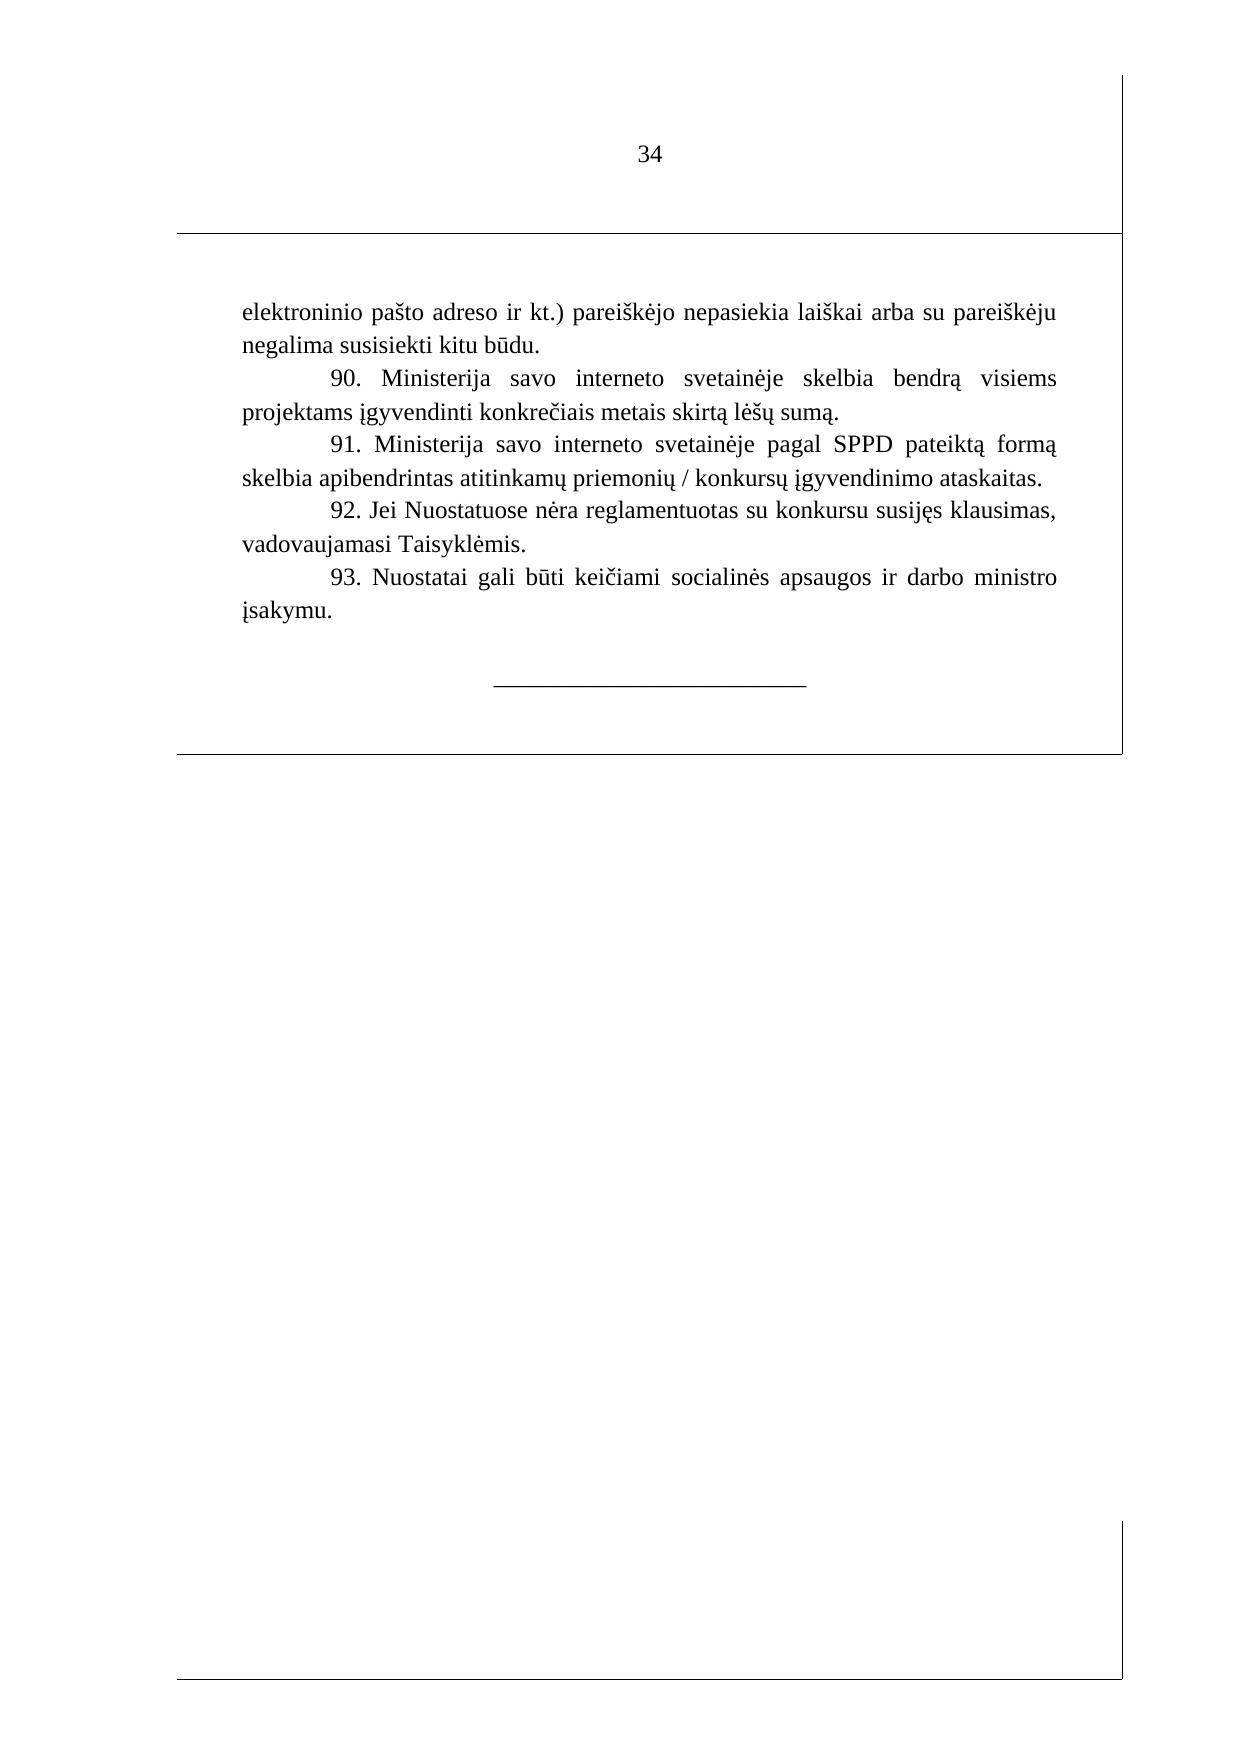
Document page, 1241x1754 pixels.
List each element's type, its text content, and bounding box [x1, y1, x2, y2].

text 93. Nuostatai gali būti keičiami socialinės apsaugos ir darbo ministro įsakymu. [177, 497, 1122, 596]
text _________________________ [177, 596, 1122, 754]
text 90. Ministerija savo interneto svetainėje skelbia bendrą visiems projektams įgyvendinti konkrečiais metais skirtą lėšų sumą. [177, 299, 1122, 365]
text 92. Jei Nuostatuose nėra reglamentuotas su konkursu susijęs klausimas, vadovaujamasi Taisyklėmis. [177, 431, 1122, 497]
text 89. Ministerija ir SPPD neprisiima atsakomybės, jei dėl projekte nurodytų klaidingų kontaktinių duomenų (adreso, telefono, fakso numerio, elektroninio pašto adreso ir kt.) pareiškėjo nepasiekia laiškai arba su pareiškėju negalima susisiekti kitu būdu. [177, 233, 1122, 299]
text 91. Ministerija savo interneto svetainėje pagal SPPD pateiktą formą skelbia apibendrintas atitinkamų priemonių / konkursų įgyvendinimo ataskaitas. [177, 365, 1122, 431]
